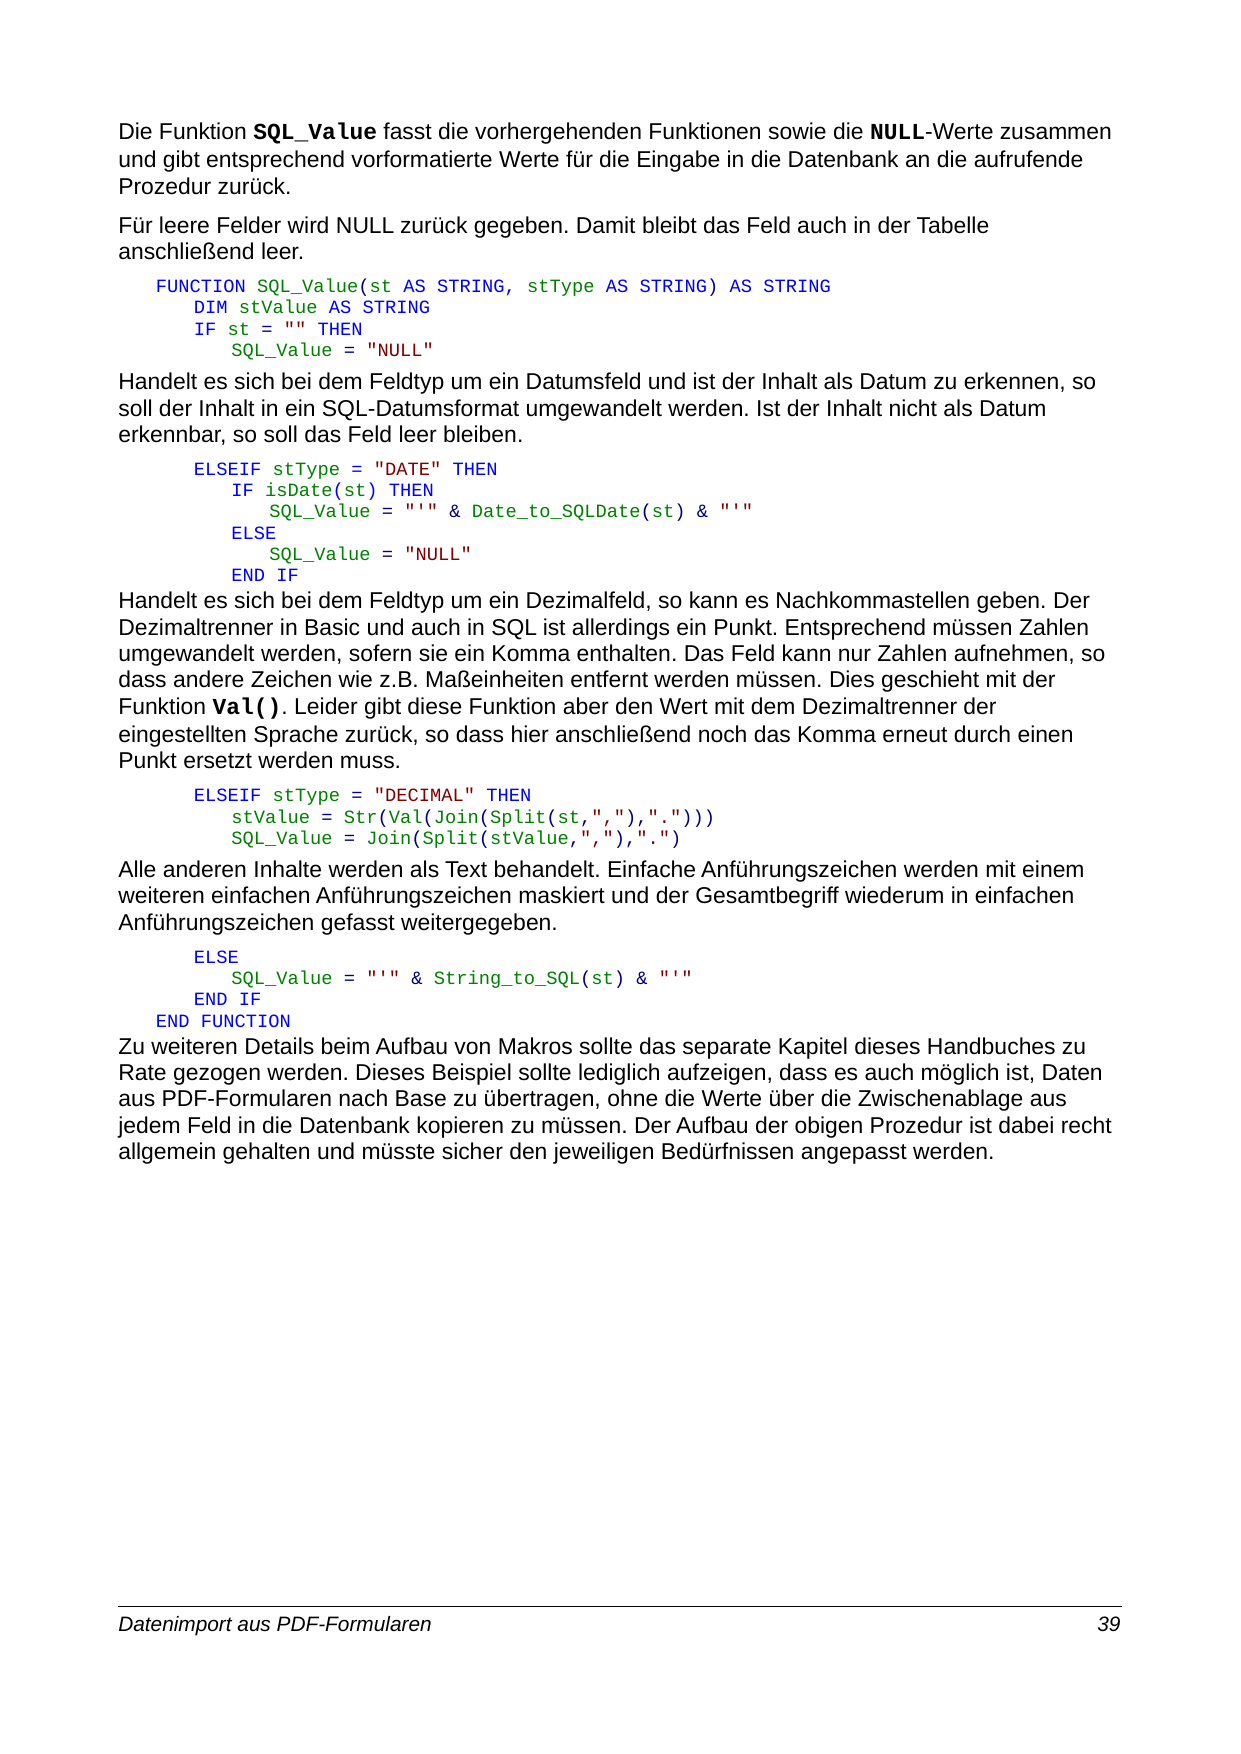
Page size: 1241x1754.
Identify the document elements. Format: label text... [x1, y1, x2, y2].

text IF isDate(st) THEN [156, 481, 1122, 502]
text Für leere Felder wird NULL zurück gegeben. Damit bleibt das Feld auch in der Tabelle anschließend leer. [118, 212, 1122, 264]
text SQL_Value = "NULL" [156, 341, 1122, 362]
text END IF [156, 990, 1122, 1011]
text Die Funktion SQL_Value fasst die vorhergehenden Funktionen sowie die NULL-Werte zusammen und gibt entsprechend vorformatierte Werte für die Eingabe in die Datenbank an die aufrufende Prozedur zurück. [118, 118, 1122, 199]
text ELSE [156, 523, 1122, 545]
text Alle anderen Inhalte werden als Text behandelt. Einfache Anführungszeichen werden mit einem weiteren einfachen Anführungszeichen maskiert und der Gesamtbegriff wiederum in einfachen Anführungszeichen gefasst weitergegeben. [118, 856, 1122, 935]
text FUNCTION SQL_Value(st AS STRING, stType AS STRING) AS STRING [156, 277, 1122, 298]
text IF st = "" THEN [156, 319, 1122, 341]
text SQL_Value = "NULL" [156, 545, 1122, 566]
text stValue = Str(Val(Join(Split(st,","),"."))) [156, 807, 1122, 829]
text Handelt es sich bei dem Feldtyp um ein Datumsfeld und ist der Inhalt als Datum zu erkennen, so soll der Inhalt in ein SQL-Datumsformat umgewandelt werden. Ist der Inhalt nicht als Datum erkennbar, so soll das Feld leer bleiben. [118, 368, 1122, 447]
text END IF [156, 566, 1122, 587]
text DIM stValue AS STRING [156, 298, 1122, 319]
text ELSEIF stType = "DATE" THEN [156, 460, 1122, 481]
text SQL_Value = "'" & Date_to_SQLDate(st) & "'" [156, 502, 1122, 523]
text Zu weiteren Details beim Aufbau von Makros sollte das separate Kapitel dieses Handbuches zu Rate gezogen werden. Dieses Beispiel sollte lediglich aufzeigen, dass es auch möglich ist, Daten aus PDF-Formularen nach Base zu übertragen, ohne die Werte über die Zwischenablage aus jedem Feld in die Datenbank kopieren zu müssen. Der Aufbau der obigen Prozedur ist dabei recht allgemein gehalten und müsste sicher den jeweiligen Bedürfnissen angepasst werden. [118, 1033, 1122, 1164]
text ELSEIF stType = "DECIMAL" THEN [156, 786, 1122, 807]
text END FUNCTION [156, 1011, 1122, 1033]
text Handelt es sich bei dem Feldtyp um ein Dezimalfeld, so kann es Nachkommastellen geben. Der Dezimaltrenner in Basic und auch in SQL ist allerdings ein Punkt. Entsprechend müssen Zahlen umgewandelt werden, sofern sie ein Komma enthalten. Das Feld kann nur Zahlen aufnehmen, so dass andere Zeichen wie z.B. Maßeinheiten entfernt werden müssen. Dies geschieht mit der Funktion Val(). Leider gibt diese Funktion aber den Wert mit dem Dezimaltrenner der eingestellten Sprache zurück, so dass hier anschließend noch das Komma erneut durch einen Punkt ersetzt werden muss. [118, 587, 1122, 774]
text ELSE [156, 948, 1122, 969]
text SQL_Value = Join(Split(stValue,","),".") [156, 829, 1122, 850]
text SQL_Value = "'" & String_to_SQL(st) & "'" [156, 969, 1122, 990]
